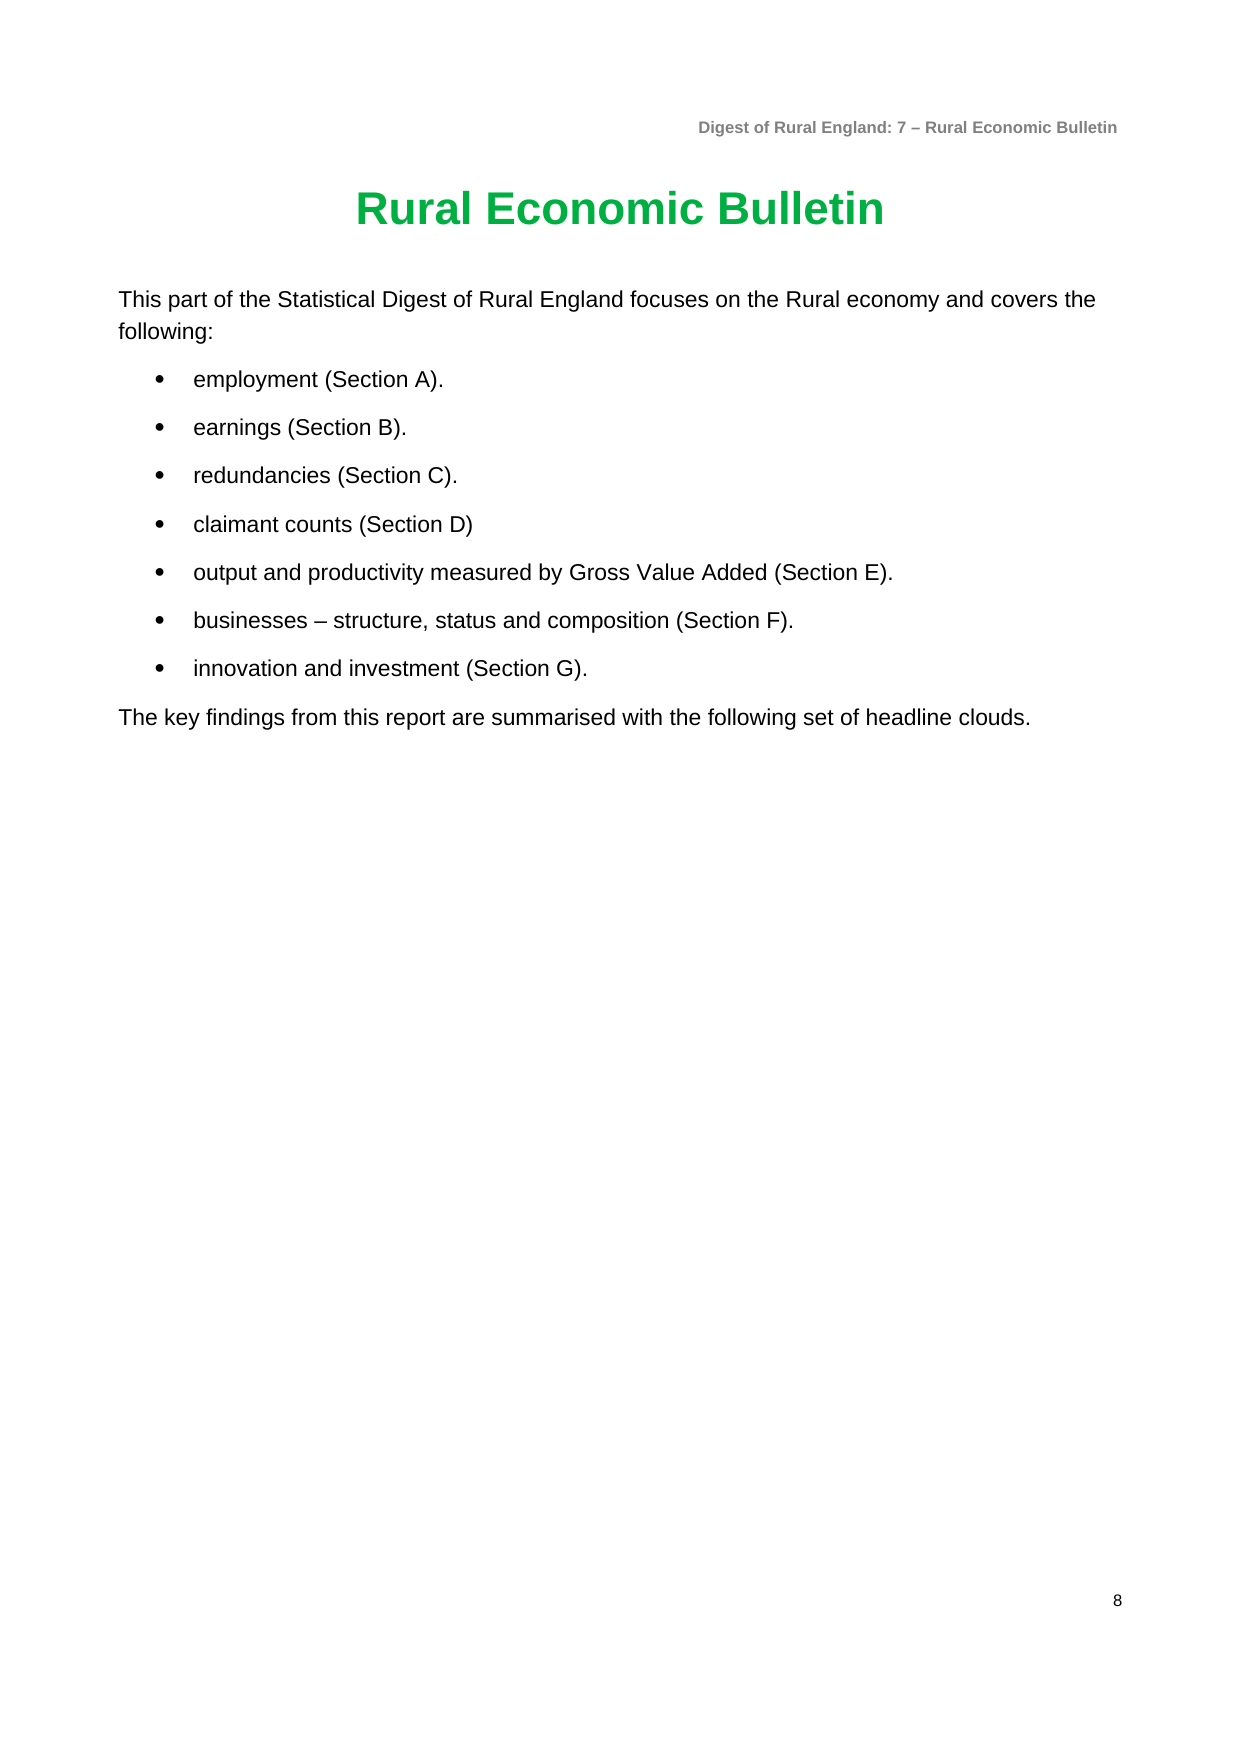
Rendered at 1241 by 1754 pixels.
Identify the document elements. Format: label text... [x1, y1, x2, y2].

list innovation and investment (Section G). [156, 655, 1122, 682]
list output and productivity measured by Gross Value Added (Section E). [156, 559, 1122, 585]
list claimant counts (Section D) [156, 511, 1122, 537]
list employment (Section A). [156, 366, 1122, 392]
list earnings (Section B). [156, 414, 1122, 440]
text The key findings from this report are summarised with the following set of headline clouds. [118, 703, 1122, 730]
list redundancies (Section C). [156, 462, 1122, 489]
text This part of the Statistical Digest of Rural England focuses on the Rural economy and covers the following: [118, 286, 1122, 344]
subtitle Rural Economic Bulletin [118, 181, 1122, 234]
list businesses – structure, status and composition (Section F). [156, 607, 1122, 633]
